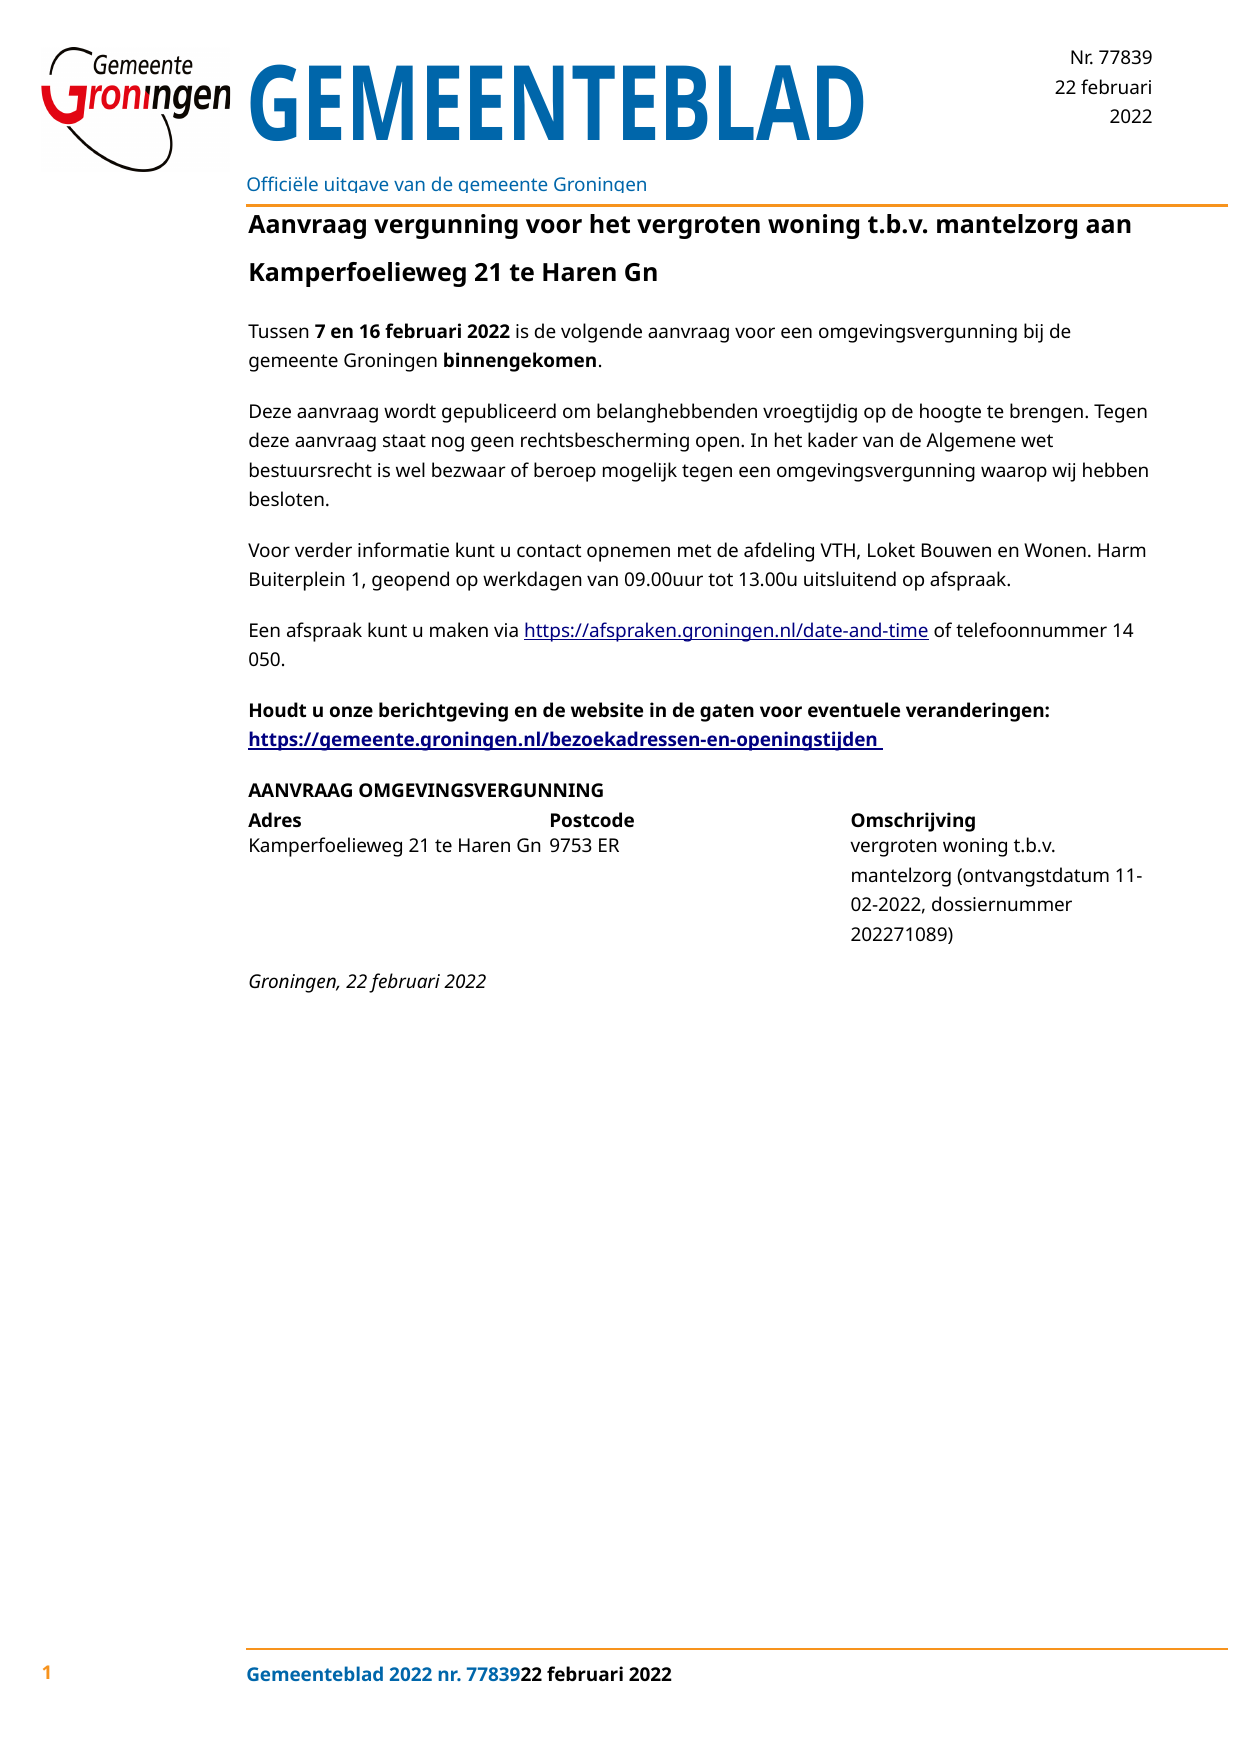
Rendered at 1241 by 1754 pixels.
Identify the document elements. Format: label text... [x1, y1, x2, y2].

table_cell 9753 ER [549, 833, 850, 947]
table_cell vergroten woning t.b.v. mantelzorg (ontvangstdatum 11-02-2022, dossiernummer 202271089) [850, 833, 1152, 947]
text Houdt u onze berichtgeving en de website in de gaten voor eventuele veranderingen: https://gemeente.groningen.nl/bezoekadressen-en-openingstijden [248, 697, 1152, 752]
picture [41, 47, 231, 172]
text Tussen 7 en 16 februari 2022 is de volgende aanvraag voor een omgevingsvergunning bij de gemeente Groningen binnengekomen. [248, 318, 1152, 373]
text AANVRAAG OMGEVINGSVERGUNNING [248, 777, 1152, 803]
table_header Postcode [549, 807, 850, 832]
table_cell Kamperfoelieweg 21 te Haren Gn [248, 833, 549, 947]
text Voor verder informatie kunt u contact opnemen met de afdeling VTH, Loket Bouwen en Wonen. Harm Buiterplein 1, geopend op werkdagen van 09.00uur tot 13.00u uitsluitend op afspraak. [248, 537, 1152, 592]
table_header Adres [248, 807, 549, 832]
text Een afspraak kunt u maken via https://afspraken.groningen.nl/date-and-time of telefoonnummer 14 050. [248, 617, 1152, 672]
text Groningen, 22 februari 2022 [248, 968, 1152, 994]
text Aanvraag vergunning voor het vergroten woning t.b.v. mantelzorg aan Kamperfoelieweg 21 te Haren Gn [248, 207, 1152, 288]
text Deze aanvraag wordt gepubliceerd om belanghebbenden vroegtijdig op de hoogte te brengen. Tegen deze aanvraag staat nog geen rechtsbescherming open. In het kader van de Algemene wet bestuursrecht is wel bezwaar of beroep mogelijk tegen een omgevingsvergunning waarop wij hebben besloten. [248, 398, 1152, 512]
table_header Omschrijving [850, 807, 1152, 832]
